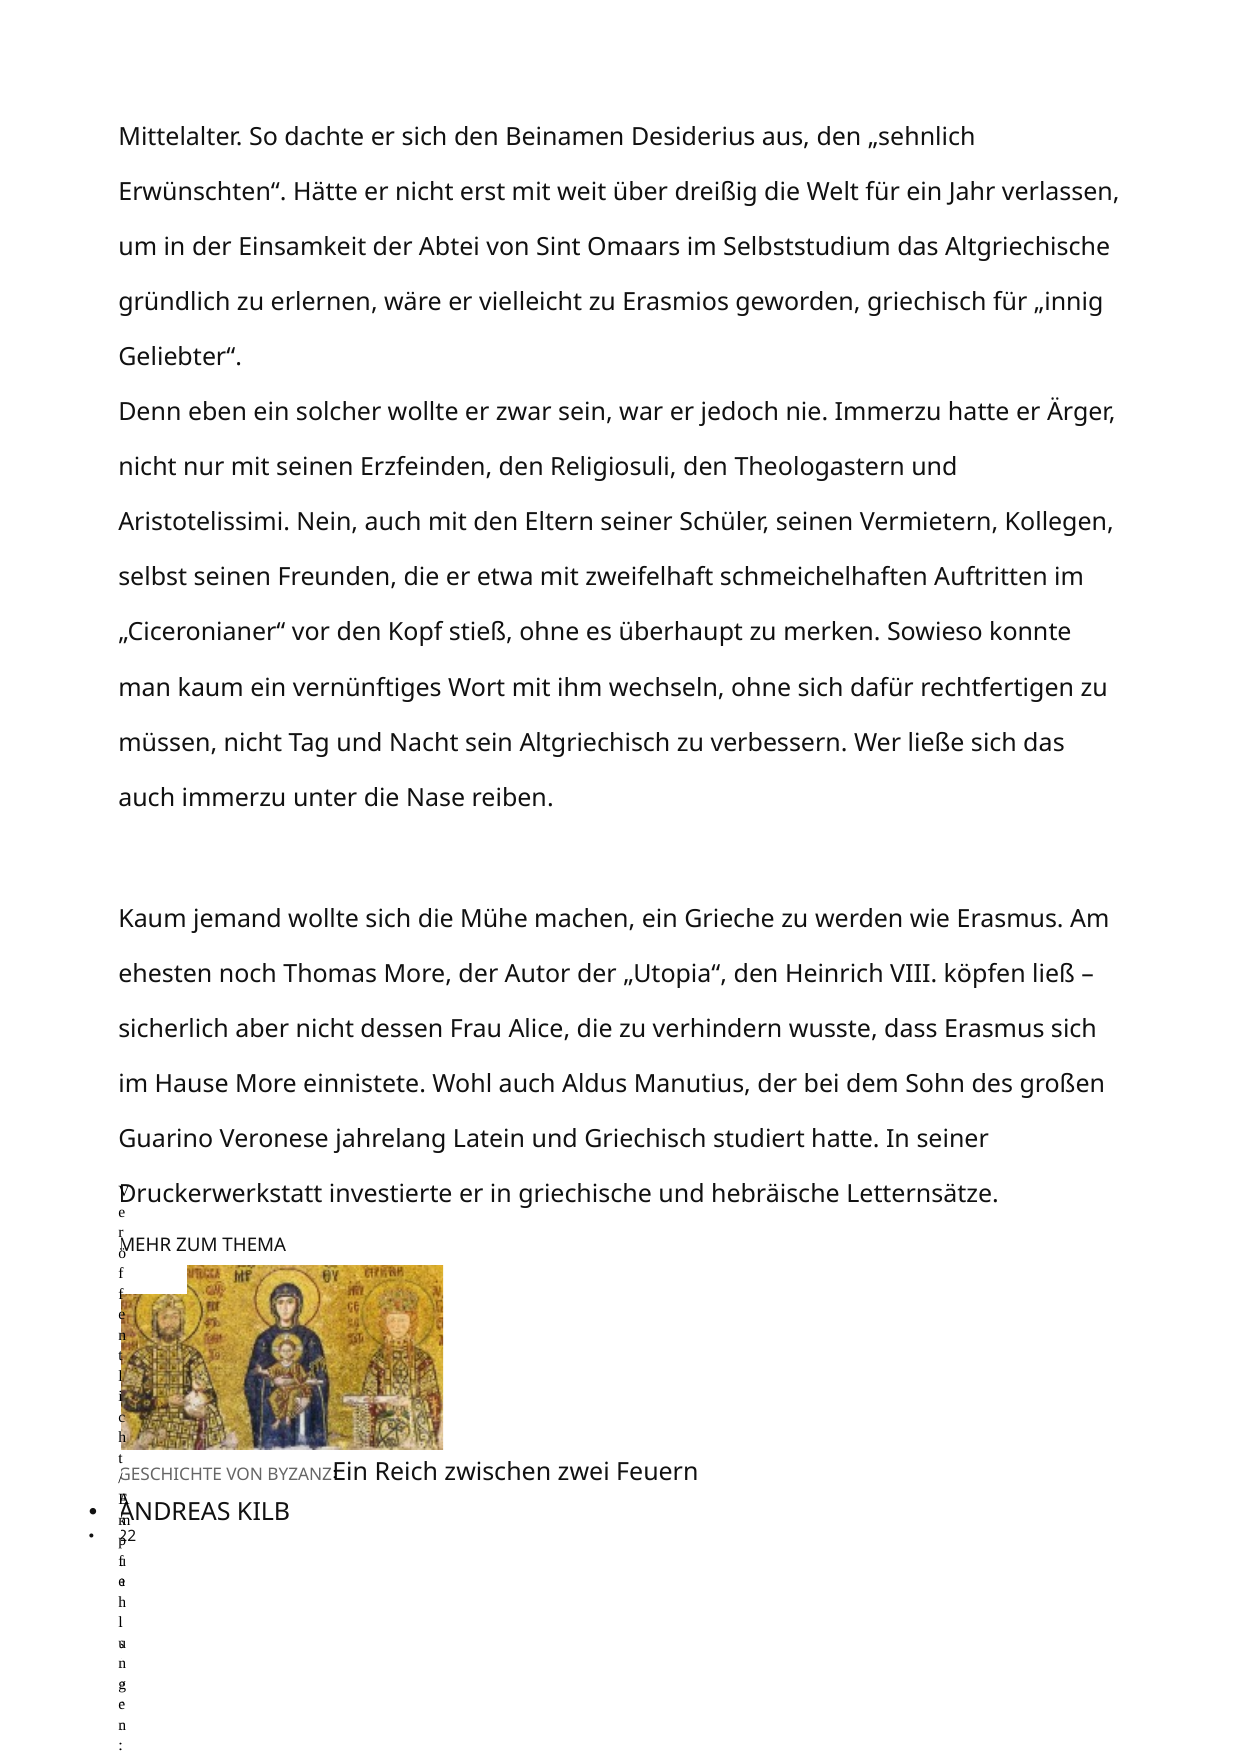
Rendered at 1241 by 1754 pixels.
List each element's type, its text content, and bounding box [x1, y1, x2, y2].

text Denn eben ein solcher wollte er zwar sein, war er jedoch nie. Immerzu hatte er Ärger, nicht nur mit seinen Erzfeinden, den Religiosuli, den Theologastern und Aristotelissimi. Nein, auch mit den Eltern seiner Schüler, seinen Vermietern, Kollegen, selbst seinen Freunden, die er etwa mit zweifelhaft schmeichelhaften Auftritten im „Ciceronianer“ vor den Kopf stieß, ohne es überhaupt zu merken. Sowieso konnte man kaum ein vernünftiges Wort mit ihm wechseln, ohne sich dafür rechtfertigen zu müssen, nicht Tag und Nacht sein Altgriechisch zu verbessern. Wer ließe sich das auch immerzu unter die Nase reiben. [118, 394, 1122, 813]
list ANDREAS KILB [121, 1497, 1122, 1527]
picture [121, 1265, 444, 1450]
text Kaum jemand wollte sich die Mühe machen, ein Grieche zu werden wie Erasmus. Am ehesten noch Thomas More, der Autor der „Utopia“, den Heinrich VIII. köpfen ließ – sicherlich aber nicht dessen Frau Alice, die zu verhindern wusste, dass Erasmus sich im Hause More einnistete. Wohl auch Aldus Manutius, der bei dem Sohn des großen Guarino Veronese jahrelang Latein und Griechisch studiert hatte. In seiner Druckerwerkstatt investierte er in griechische und hebräische Letternsätze. [118, 901, 1122, 1210]
text GESCHICHTE VON BYZANZEin Reich zwischen zwei Feuern [121, 1454, 1122, 1488]
text MEHR ZUM THEMA [121, 1231, 1122, 1257]
text Mittelalter. So dachte er sich den Beinamen Desiderius aus, den „sehnlich Erwünschten“. Hätte er nicht erst mit weit über dreißig die Welt für ein Jahr verlassen, um in der Einsamkeit der Abtei von Sint Omaars im Selbststudium das Altgriechische gründlich zu erlernen, wäre er vielleicht zu Erasmios geworden, griechisch für „innig Geliebter“. [118, 118, 1122, 373]
list 22 [121, 1527, 1122, 1545]
